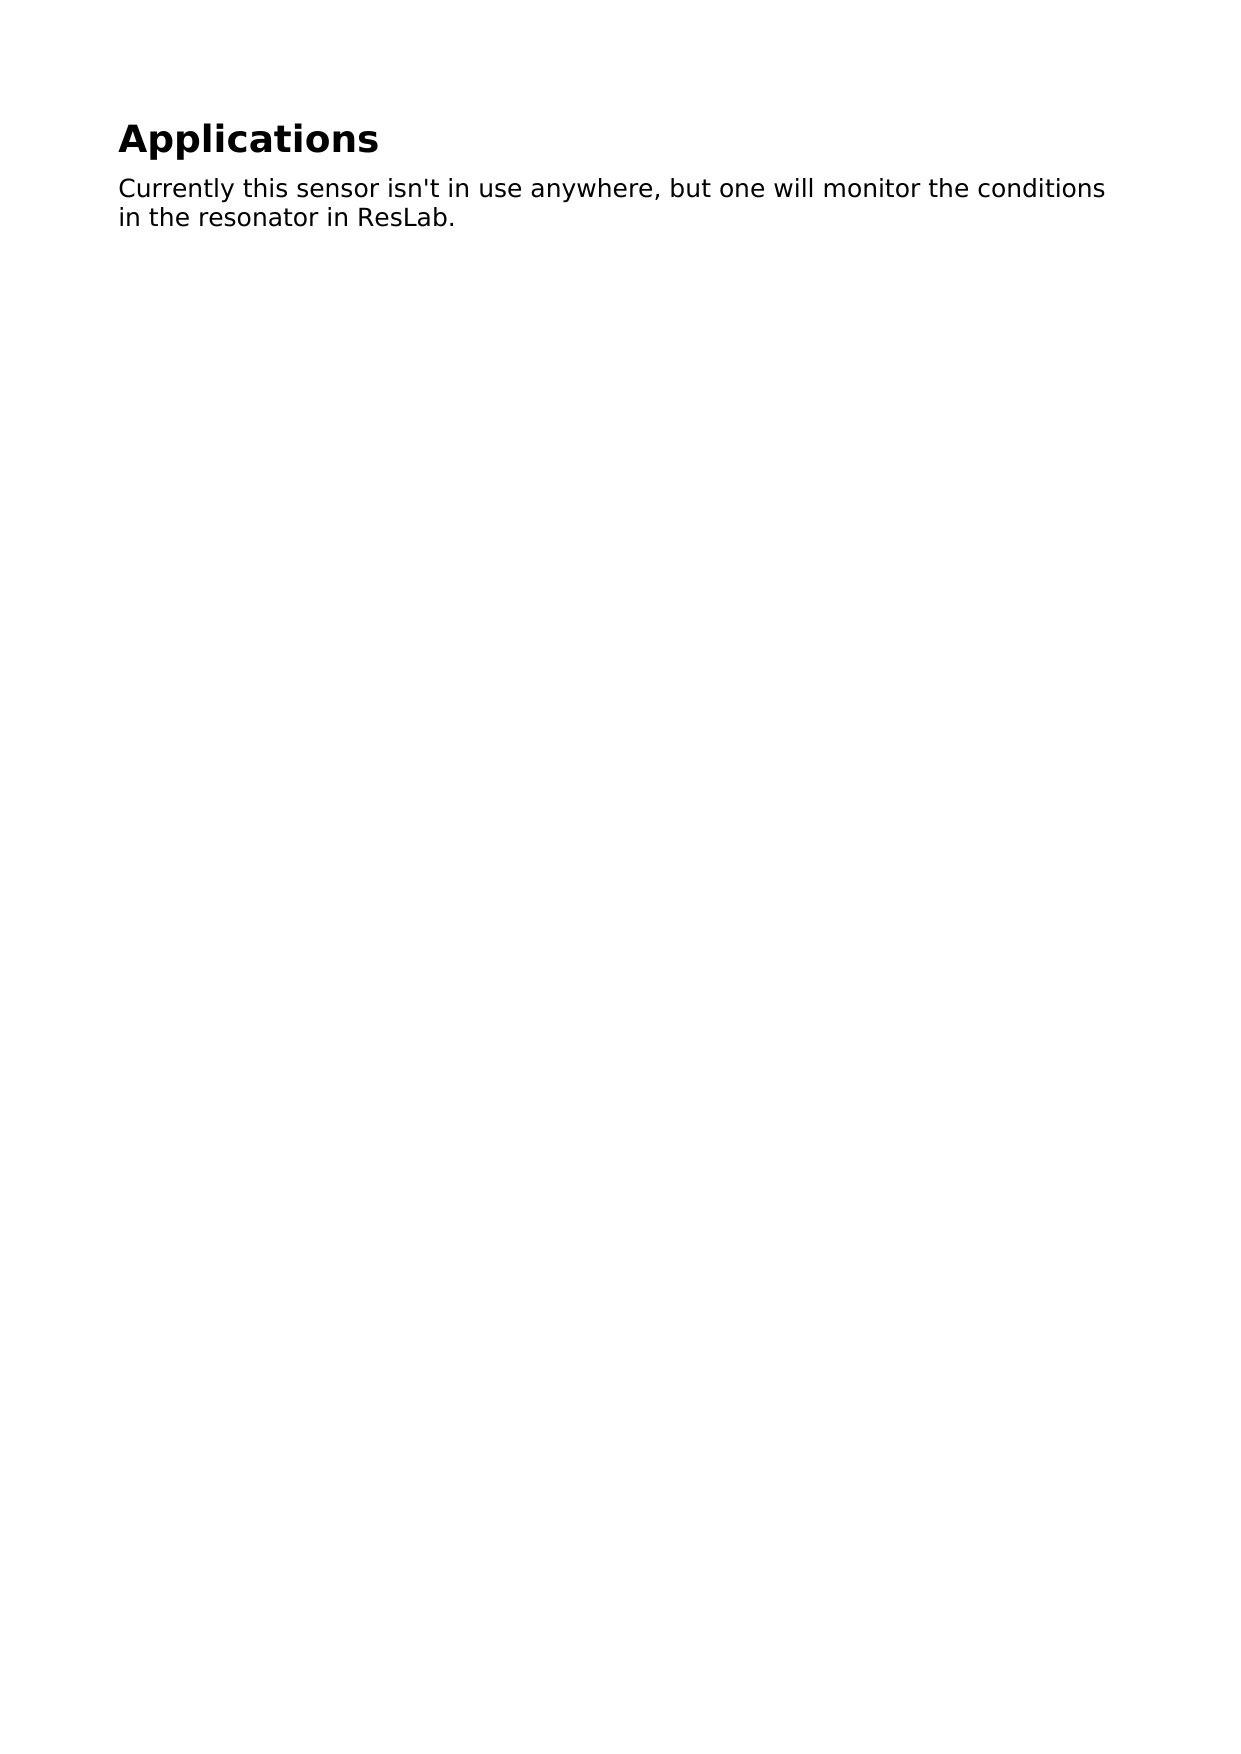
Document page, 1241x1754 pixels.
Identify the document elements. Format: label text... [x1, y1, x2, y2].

text Currently this sensor isn't in use anywhere, but one will monitor the conditions in the resonator in ResLab. [118, 174, 1122, 233]
subtitle Applications [118, 118, 1122, 162]
